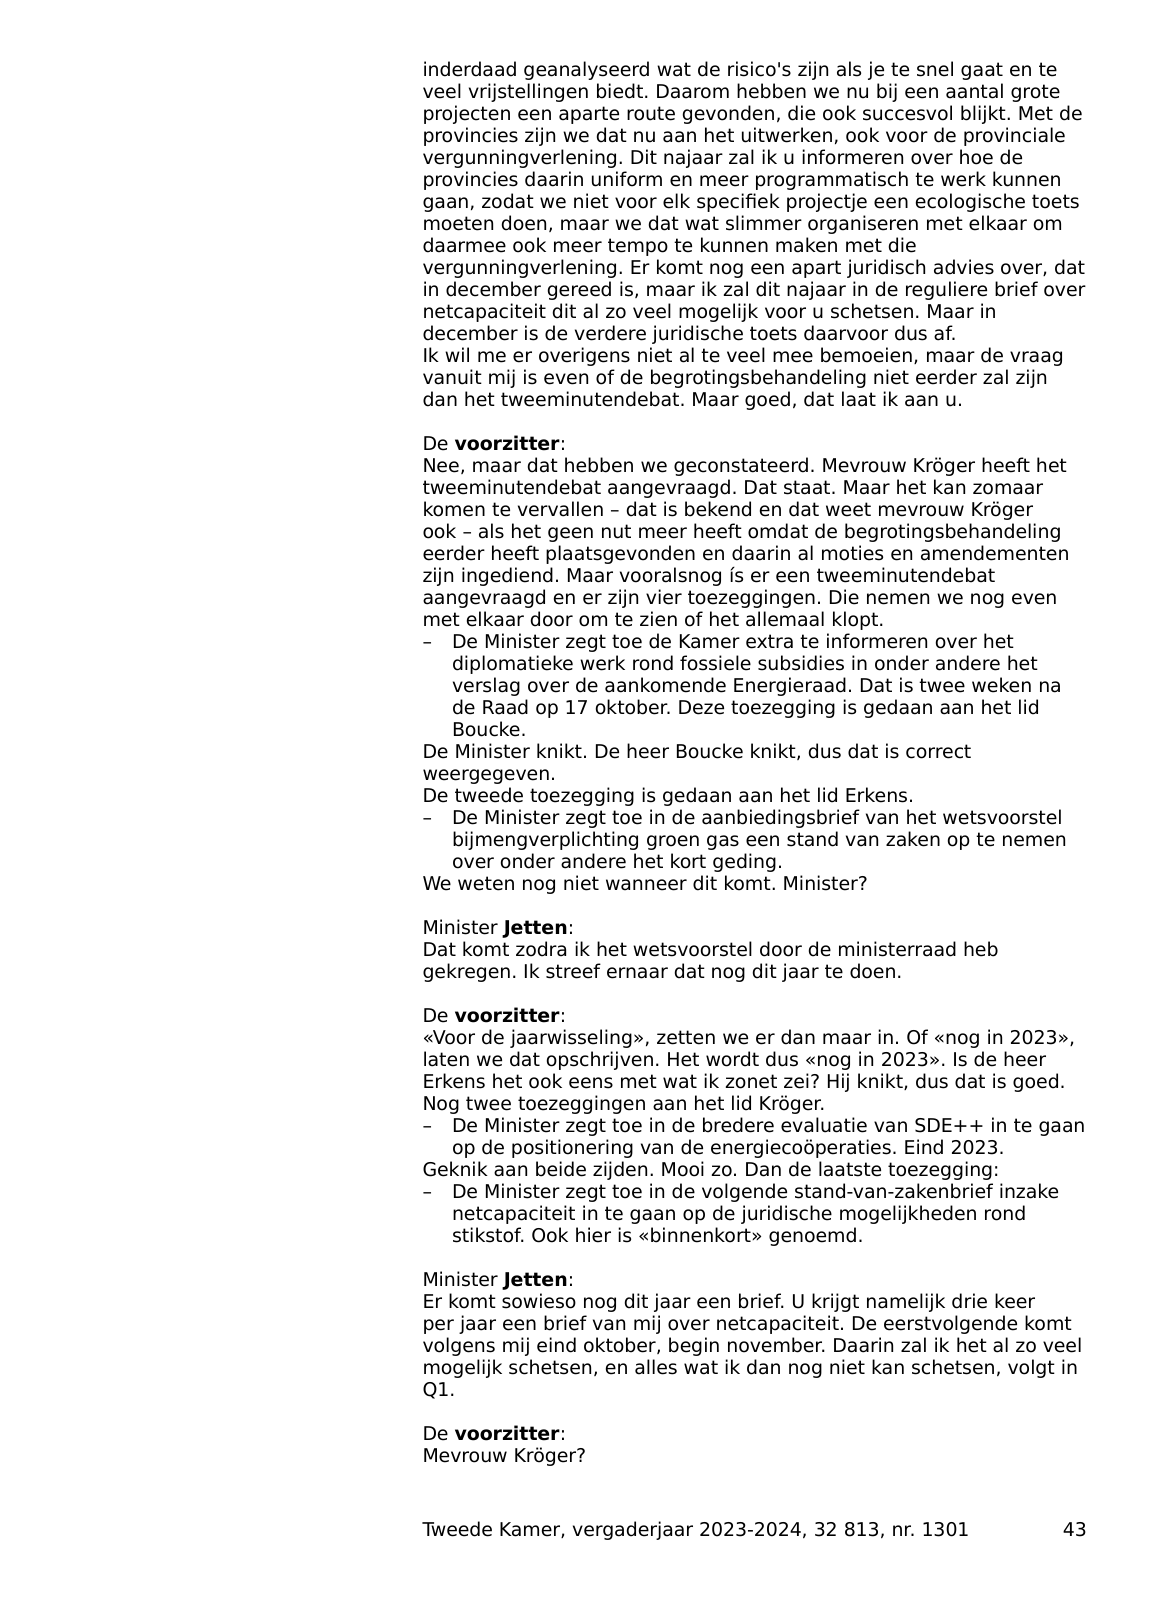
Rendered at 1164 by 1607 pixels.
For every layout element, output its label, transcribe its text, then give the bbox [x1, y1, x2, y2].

text We weten nog niet wanneer dit komt. Minister? [422, 872, 1087, 894]
text Minister Jetten: [422, 917, 1087, 939]
text Nog twee toezeggingen aan het lid Kröger. [422, 1093, 1087, 1115]
text Er komt sowieso nog dit jaar een brief. U krijgt namelijk drie keer per jaar een brief van mij over netcapaciteit. De eerstvolgende komt volgens mij eind oktober, begin november. Daarin zal ik het al zo veel mogelijk schetsen, en alles wat ik dan nog niet kan schetsen, volgt in Q1. [422, 1291, 1087, 1401]
text – De Minister zegt toe in de volgende stand-van-zakenbrief inzake netcapaciteit in te gaan op de juridische mogelijkheden rond stikstof. Ook hier is «binnenkort» genoemd. [422, 1181, 1087, 1247]
text «Voor de jaarwisseling», zetten we er dan maar in. Of «nog in 2023», laten we dat opschrijven. Het wordt dus «nog in 2023». Is de heer Erkens het ook eens met wat ik zonet zei? Hij knikt, dus dat is goed. [422, 1027, 1087, 1093]
text Ik wil me er overigens niet al te veel mee bemoeien, maar de vraag vanuit mij is even of de begrotingsbehandeling niet eerder zal zijn dan het tweeminutendebat. Maar goed, dat laat ik aan u. [422, 345, 1087, 411]
text inderdaad geanalyseerd wat de risico's zijn als je te snel gaat en te veel vrijstellingen biedt. Daarom hebben we nu bij een aantal grote projecten een aparte route gevonden, die ook succesvol blijkt. Met de provincies zijn we dat nu aan het uitwerken, ook voor de provinciale vergunningverlening. Dit najaar zal ik u informeren over hoe de provincies daarin uniform en meer programmatisch te werk kunnen gaan, zodat we niet voor elk specifiek projectje een ecologische toets moeten doen, maar we dat wat slimmer organiseren met elkaar om daarmee ook meer tempo te kunnen maken met die vergunningverlening. Er komt nog een apart juridisch advies over, dat in december gereed is, maar ik zal dit najaar in de reguliere brief over netcapaciteit dit al zo veel mogelijk voor u schetsen. Maar in december is de verdere juridische toets daarvoor dus af. [422, 59, 1087, 345]
text De voorzitter: [422, 433, 1087, 455]
text Geknik aan beide zijden. Mooi zo. Dan de laatste toezegging: [422, 1159, 1087, 1181]
text – De Minister zegt toe in de aanbiedingsbrief van het wetsvoorstel bijmengverplichting groen gas een stand van zaken op te nemen over onder andere het kort geding. [422, 807, 1087, 872]
text De voorzitter: [422, 1423, 1087, 1445]
text Nee, maar dat hebben we geconstateerd. Mevrouw Kröger heeft het tweeminutendebat aangevraagd. Dat staat. Maar het kan zomaar komen te vervallen – dat is bekend en dat weet mevrouw Kröger ook – als het geen nut meer heeft omdat de begrotingsbehandeling eerder heeft plaatsgevonden en daarin al moties en amendementen zijn ingediend. Maar vooralsnog ís er een tweeminutendebat aangevraagd en er zijn vier toezeggingen. Die nemen we nog even met elkaar door om te zien of het allemaal klopt. [422, 455, 1087, 631]
text – De Minister zegt toe de Kamer extra te informeren over het diplomatieke werk rond fossiele subsidies in onder andere het verslag over de aankomende Energieraad. Dat is twee weken na de Raad op 17 oktober. Deze toezegging is gedaan aan het lid Boucke. [422, 631, 1087, 741]
text Dat komt zodra ik het wetsvoorstel door de ministerraad heb gekregen. Ik streef ernaar dat nog dit jaar te doen. [422, 939, 1087, 983]
text – De Minister zegt toe in de bredere evaluatie van SDE++ in te gaan op de positionering van de energiecoöperaties. Eind 2023. [422, 1115, 1087, 1159]
text Mevrouw Kröger? [422, 1445, 1087, 1467]
text De tweede toezegging is gedaan aan het lid Erkens. [422, 784, 1087, 807]
text Minister Jetten: [422, 1269, 1087, 1291]
text De voorzitter: [422, 1005, 1087, 1027]
text De Minister knikt. De heer Boucke knikt, dus dat is correct weergegeven. [422, 741, 1087, 784]
